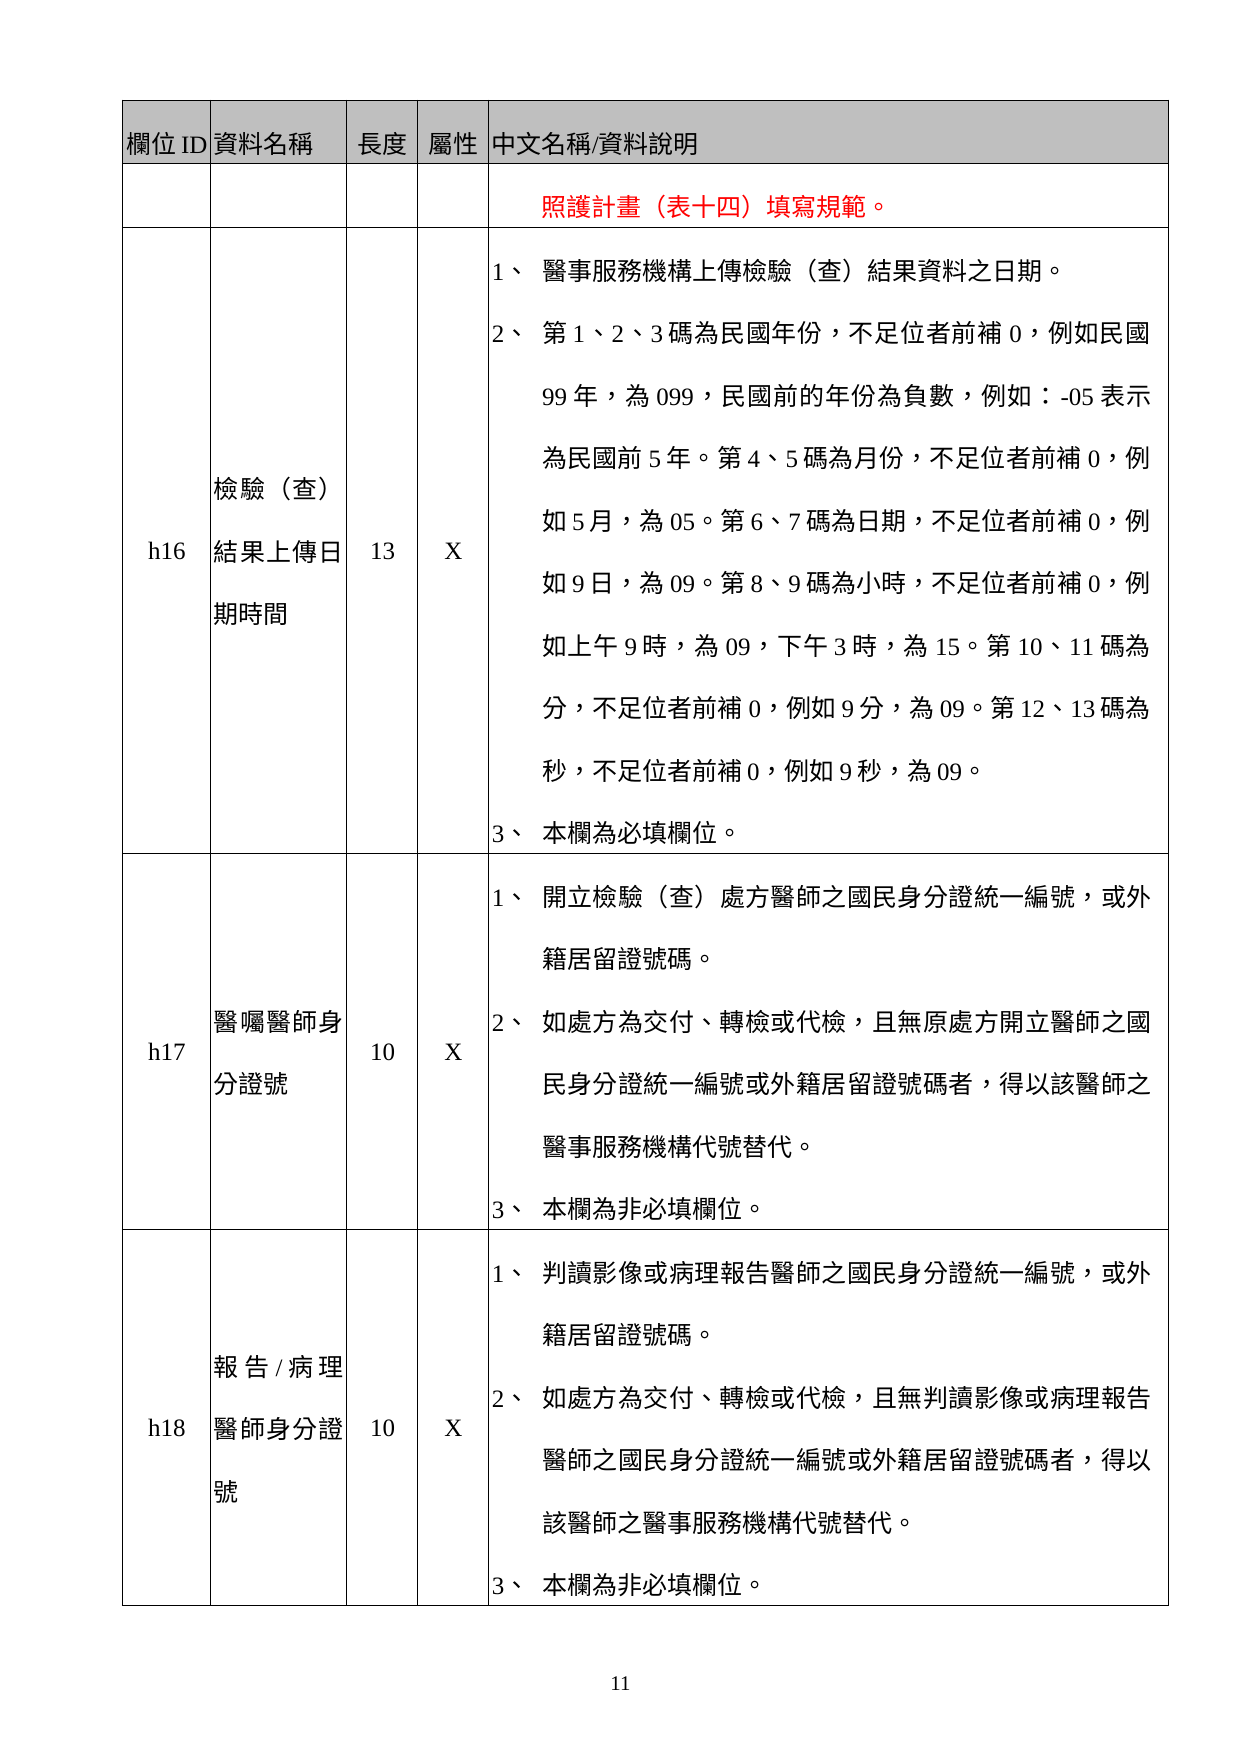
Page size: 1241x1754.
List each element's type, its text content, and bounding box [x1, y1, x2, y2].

table_cell 同健保門診或交付機構醫療費用點數申報之「藥品（項目）代號」；或住院醫療費用點數申報之「醫令代碼」。 本欄為必填欄位。 報告類別代碼「4」，限填下列醫令：64164B、64169B、64202B、64162B、64170B、64258B、64201B。 檢驗（查）結果應上傳醫令以外之醫令代碼： Y00000：論質追蹤 Y00001：eGFR Y00002：U PCR/UACR Y00003：足底檢查 Y00004：身高 Y00005：體重 Y00006：血壓 Y00007：抽菸/戒菸服務 Y00008：CKD階段 Y00009：伴隨疾病/家族病史 Y00010：結案資料 Z0000：CD4細胞數 詳參DM、CKD個案照護（表八）、全民健康保險慢性傳染病照護品質計畫（表十一）、全民健康保險地區醫院全人全社區照護計畫、全民健康保險家庭醫師整合性照護計畫（表十四）填寫規範。 [489, 164, 1168, 227]
table_cell 檢驗（查）結果上傳日期時間 [211, 228, 346, 853]
table_cell 10 [347, 854, 417, 1229]
table_cell [211, 164, 346, 227]
table_cell 醫事服務機構上傳檢驗（查）結果資料之日期。 第1、2、3碼為民國年份，不足位者前補0，例如民國99年，為099，民國前的年份為負數，例如：-05表示為民國前5年。第4、5碼為月份，不足位者前補0，例如5月，為05。第6、7碼為日期，不足位者前補0，例如9日，為09。第8、9碼為小時，不足位者前補0，例如上午9時，為09，下午3時，為15。第10、11碼為分，不足位者前補0，例如9分，為09。第12、13碼為秒，不足位者前補0，例如9秒，為09。 本欄為必填欄位。 [489, 228, 1168, 853]
table_cell [347, 164, 417, 227]
table_cell 13 [347, 228, 417, 853]
table_cell 10 [347, 1230, 417, 1605]
table_cell [418, 164, 488, 227]
table_cell 報告/病理醫師身分證號 [211, 1230, 346, 1605]
table_cell X [418, 854, 488, 1229]
table_cell [123, 164, 210, 227]
table_header 屬性 [418, 101, 488, 163]
table_cell h17 [123, 854, 210, 1229]
table_cell X [418, 1230, 488, 1605]
table_cell 開立檢驗（查）處方醫師之國民身分證統一編號，或外籍居留證號碼。 如處方為交付、轉檢或代檢，且無原處方開立醫師之國民身分證統一編號或外籍居留證號碼者，得以該醫師之醫事服務機構代號替代。 本欄為非必填欄位。 [489, 854, 1168, 1229]
table_cell h16 [123, 228, 210, 853]
table_cell 醫囑醫師身分證號 [211, 854, 346, 1229]
table_cell X [418, 228, 488, 853]
table_header 長度 [347, 101, 417, 163]
table_cell 判讀影像或病理報告醫師之國民身分證統一編號，或外籍居留證號碼。 如處方為交付、轉檢或代檢，且無判讀影像或病理報告醫師之國民身分證統一編號或外籍居留證號碼者，得以該醫師之醫事服務機構代號替代。 本欄為非必填欄位。 [489, 1230, 1168, 1605]
table_header 中文名稱/資料說明 [489, 101, 1168, 163]
table_cell h18 [123, 1230, 210, 1605]
table_header 資料名稱 [211, 101, 346, 163]
table_header 欄位ID [123, 101, 210, 163]
